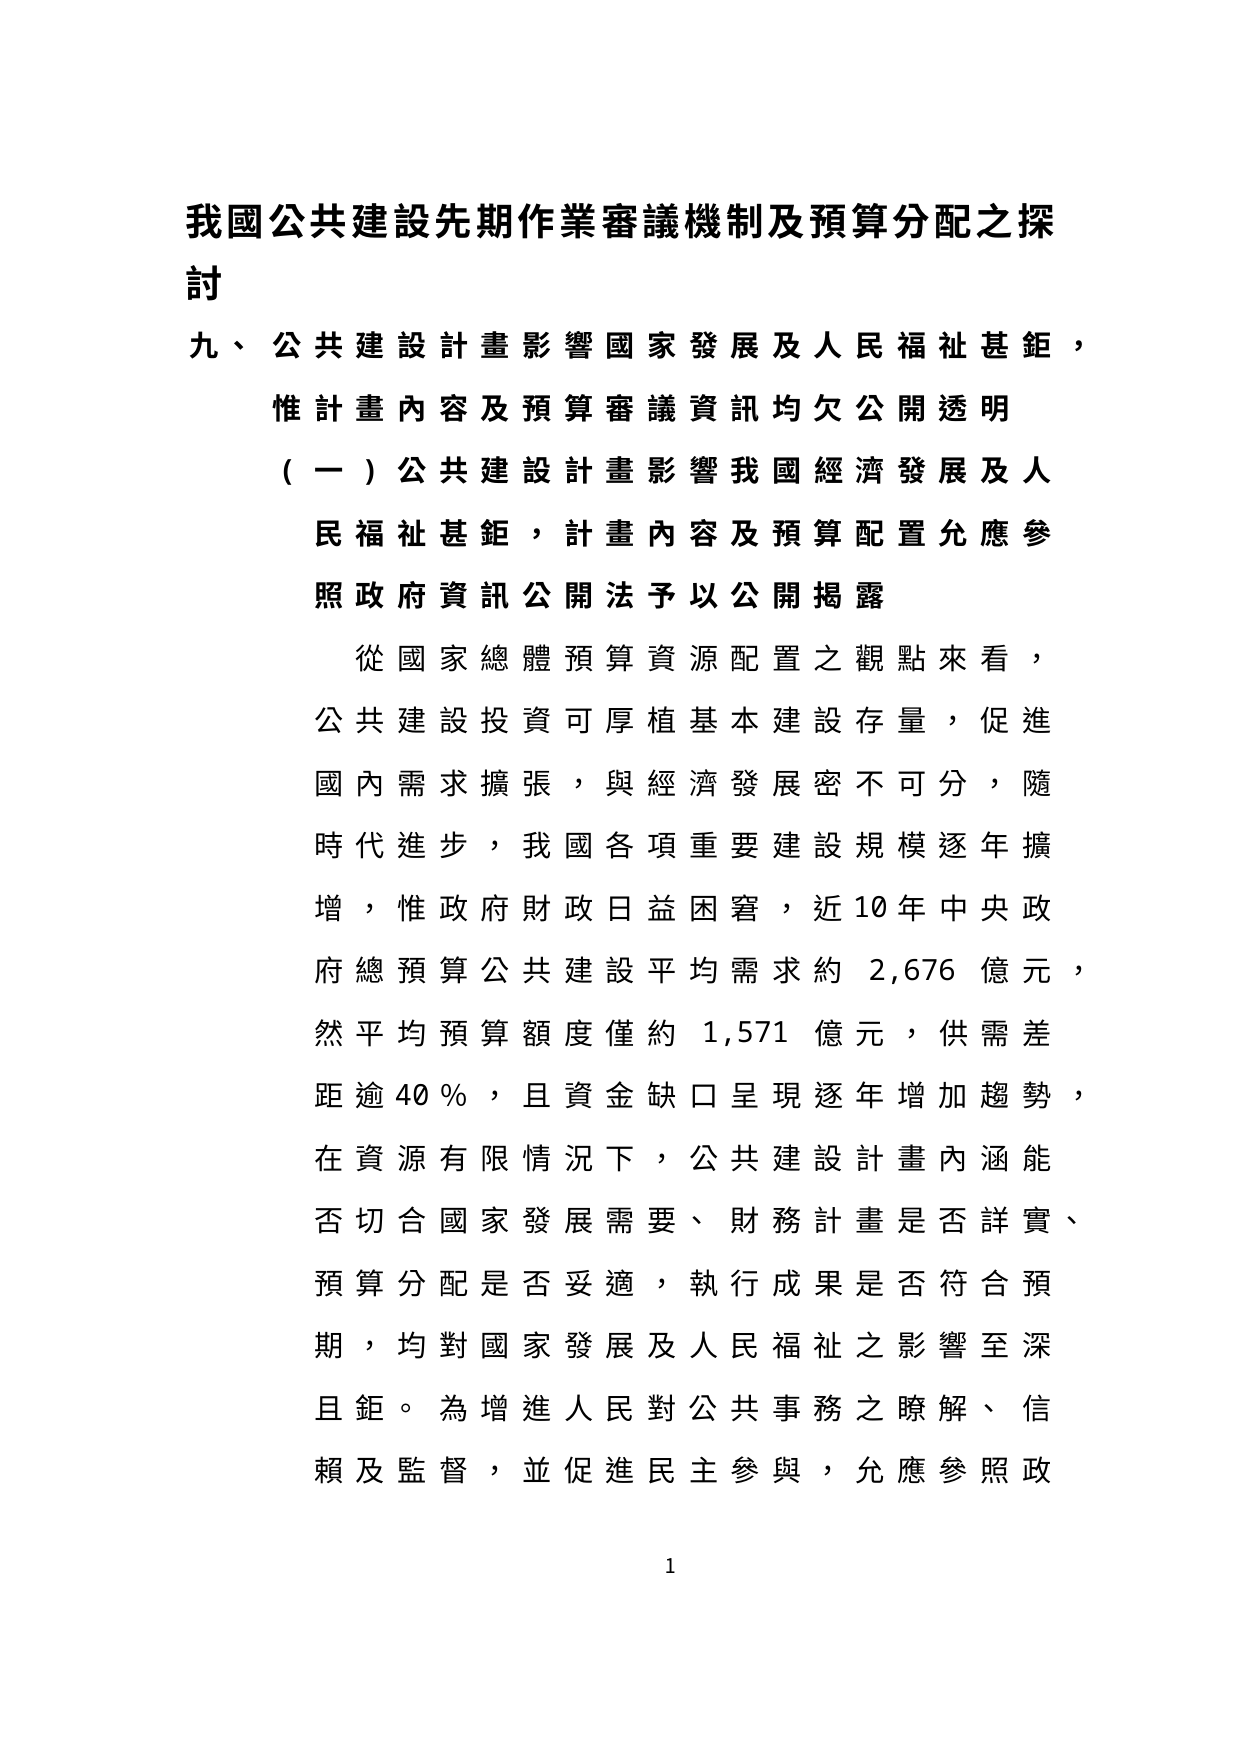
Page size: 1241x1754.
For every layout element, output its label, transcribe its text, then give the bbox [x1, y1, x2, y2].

text 我國公共建設先期作業審議機制及預算分配之探討 [183, 177, 1058, 302]
text 從國家總體預算資源配置之觀點來看，公共建設投資可厚植基本建設存量，促進國內需求擴張，與經濟發展密不可分，隨時代進步，我國各項重要建設規模逐年擴增，惟政府財政日益困窘，近10年中央政府總預算公共建設平均需求約2,676億元，然平均預算額度僅約1,571億元，供需差距逾40％，且資金缺口呈現逐年增加趨勢，在資源有限情況下，公共建設計畫內涵能否切合國家發展需要、財務計畫是否詳實、預算分配是否妥適，執行成果是否符合預期，均對國家發展及人民福祉之影響至深且鉅。為增進人民對公共事務之瞭解、信賴及監督，並促進民主參與，允應參照政府資訊公開法規定將公共建設計畫內容、公共建設先期作業辦理過程與審議結果、執行成果公開揭露。 [271, 615, 1058, 1490]
text (一)公共建設計畫影響我國經濟發展及人民福祉甚鉅，計畫內容及預算配置允應參照政府資訊公開法予以公開揭露 [241, 427, 1058, 615]
text 九、公共建設計畫影響國家發展及人民福祉甚鉅，惟計畫內容及預算審議資訊均欠公開透明 [183, 302, 1058, 427]
